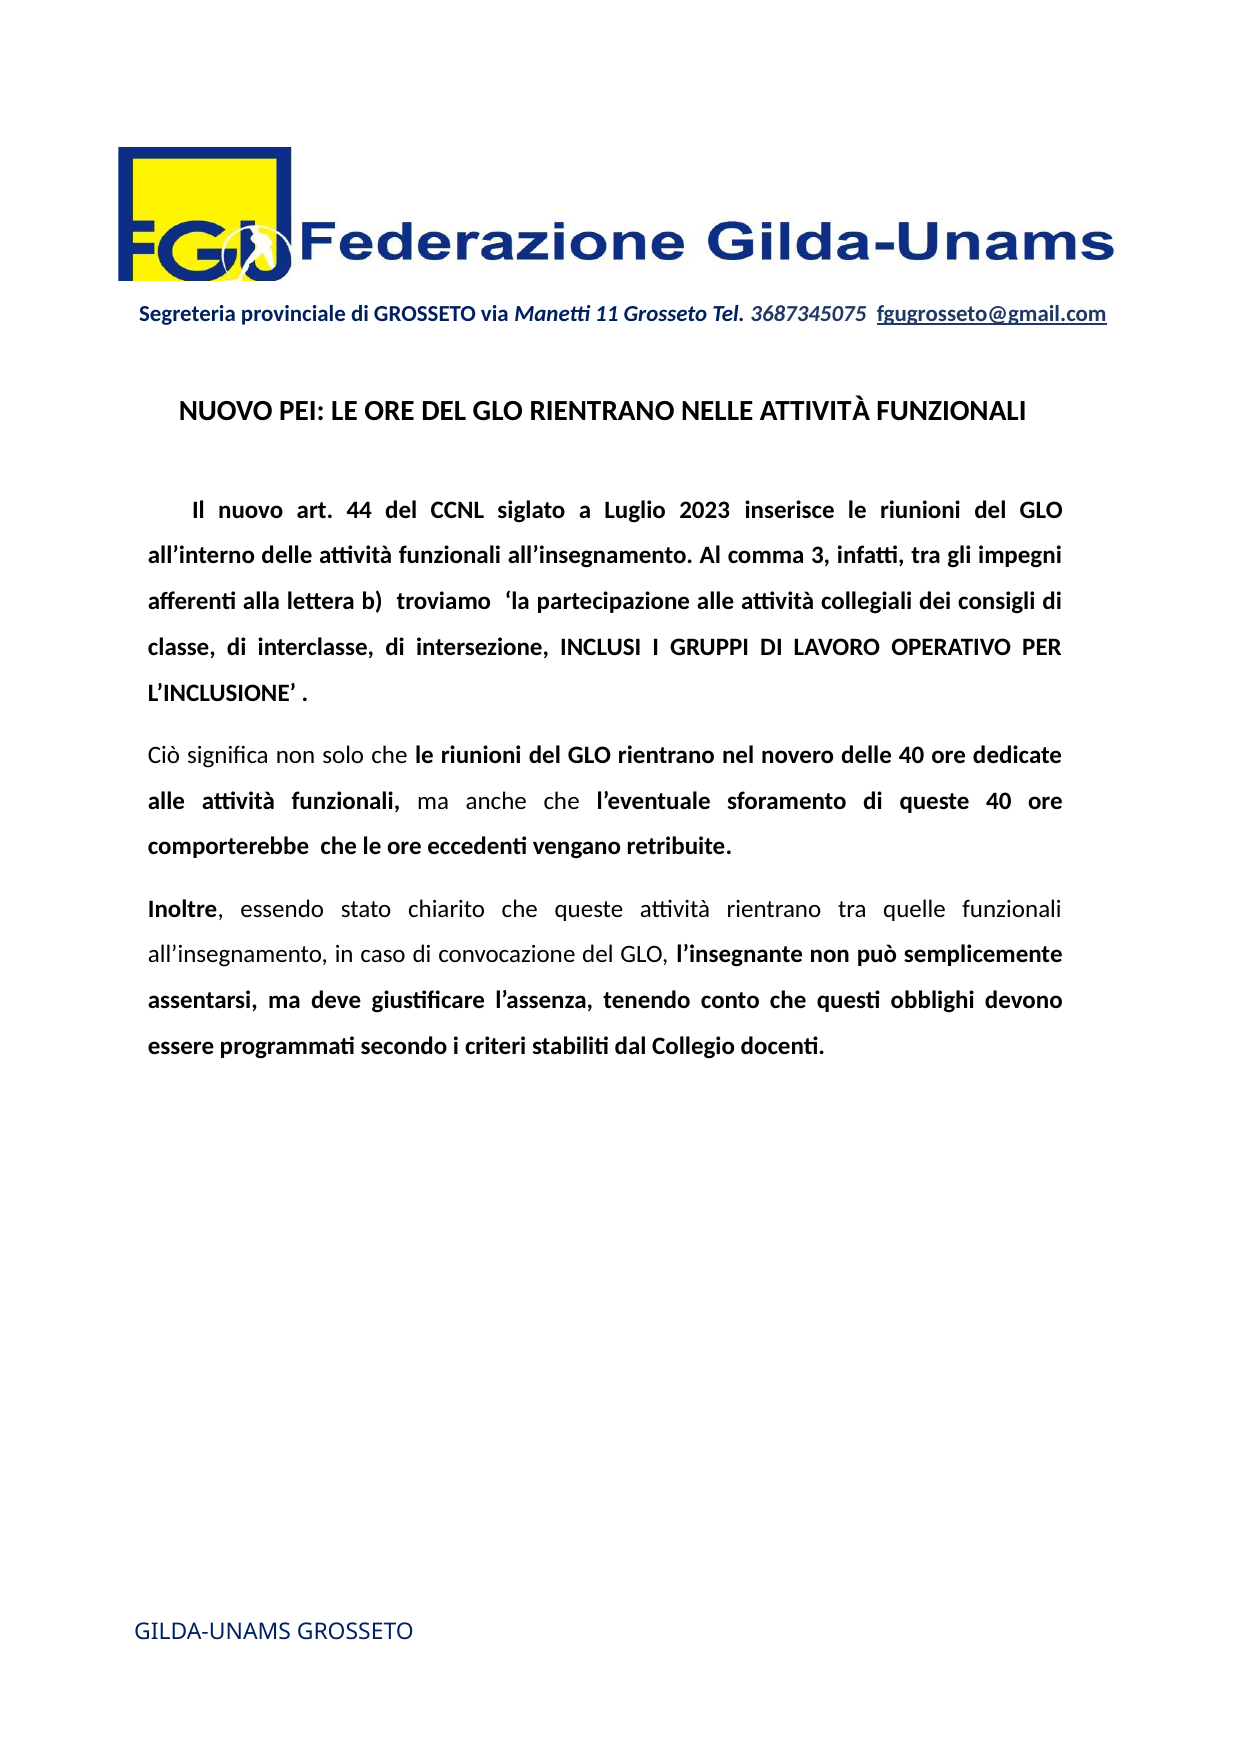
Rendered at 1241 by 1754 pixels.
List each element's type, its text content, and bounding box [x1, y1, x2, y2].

text Il nuovo art. 44 del CCNL siglato a Luglio 2023 inserisce le riunioni del GLO all’interno delle attività funzionali all’insegnamento. Al comma 3, infatti, tra gli impegni afferenti alla lettera b) troviamo ‘la partecipazione alle attività collegiali dei consigli di classe, di interclasse, di intersezione, INCLUSI I GRUPPI DI LAVORO OPERATIVO PER L’INCLUSIONE’ . [148, 494, 1063, 707]
text Segreteria provinciale di GROSSETO via Manetti 11 Grosseto Tel. 3687345075 fgugrosseto@gmail.com [118, 299, 1122, 327]
text NUOVO PEI: LE ORE DEL GLO RIENTRANO NELLE ATTIVITÀ FUNZIONALI [112, 392, 1093, 428]
text Inoltre, essendo stato chiarito che queste attività rientrano tra quelle funzionali all’insegnamento, in caso di convocazione del GLO, l’insegnante non può semplicemente assentarsi, ma deve giustificare l’assenza, tenendo conto che questi obblighi devono essere programmati secondo i criteri stabiliti dal Collegio docenti. [148, 893, 1063, 1061]
text Ciò significa non solo che le riunioni del GLO rientrano nel novero delle 40 ore dedicate alle attività funzionali, ma anche che l’eventuale sforamento di queste 40 ore comporterebbe che le ore eccedenti vengano retribuite. [148, 739, 1063, 861]
